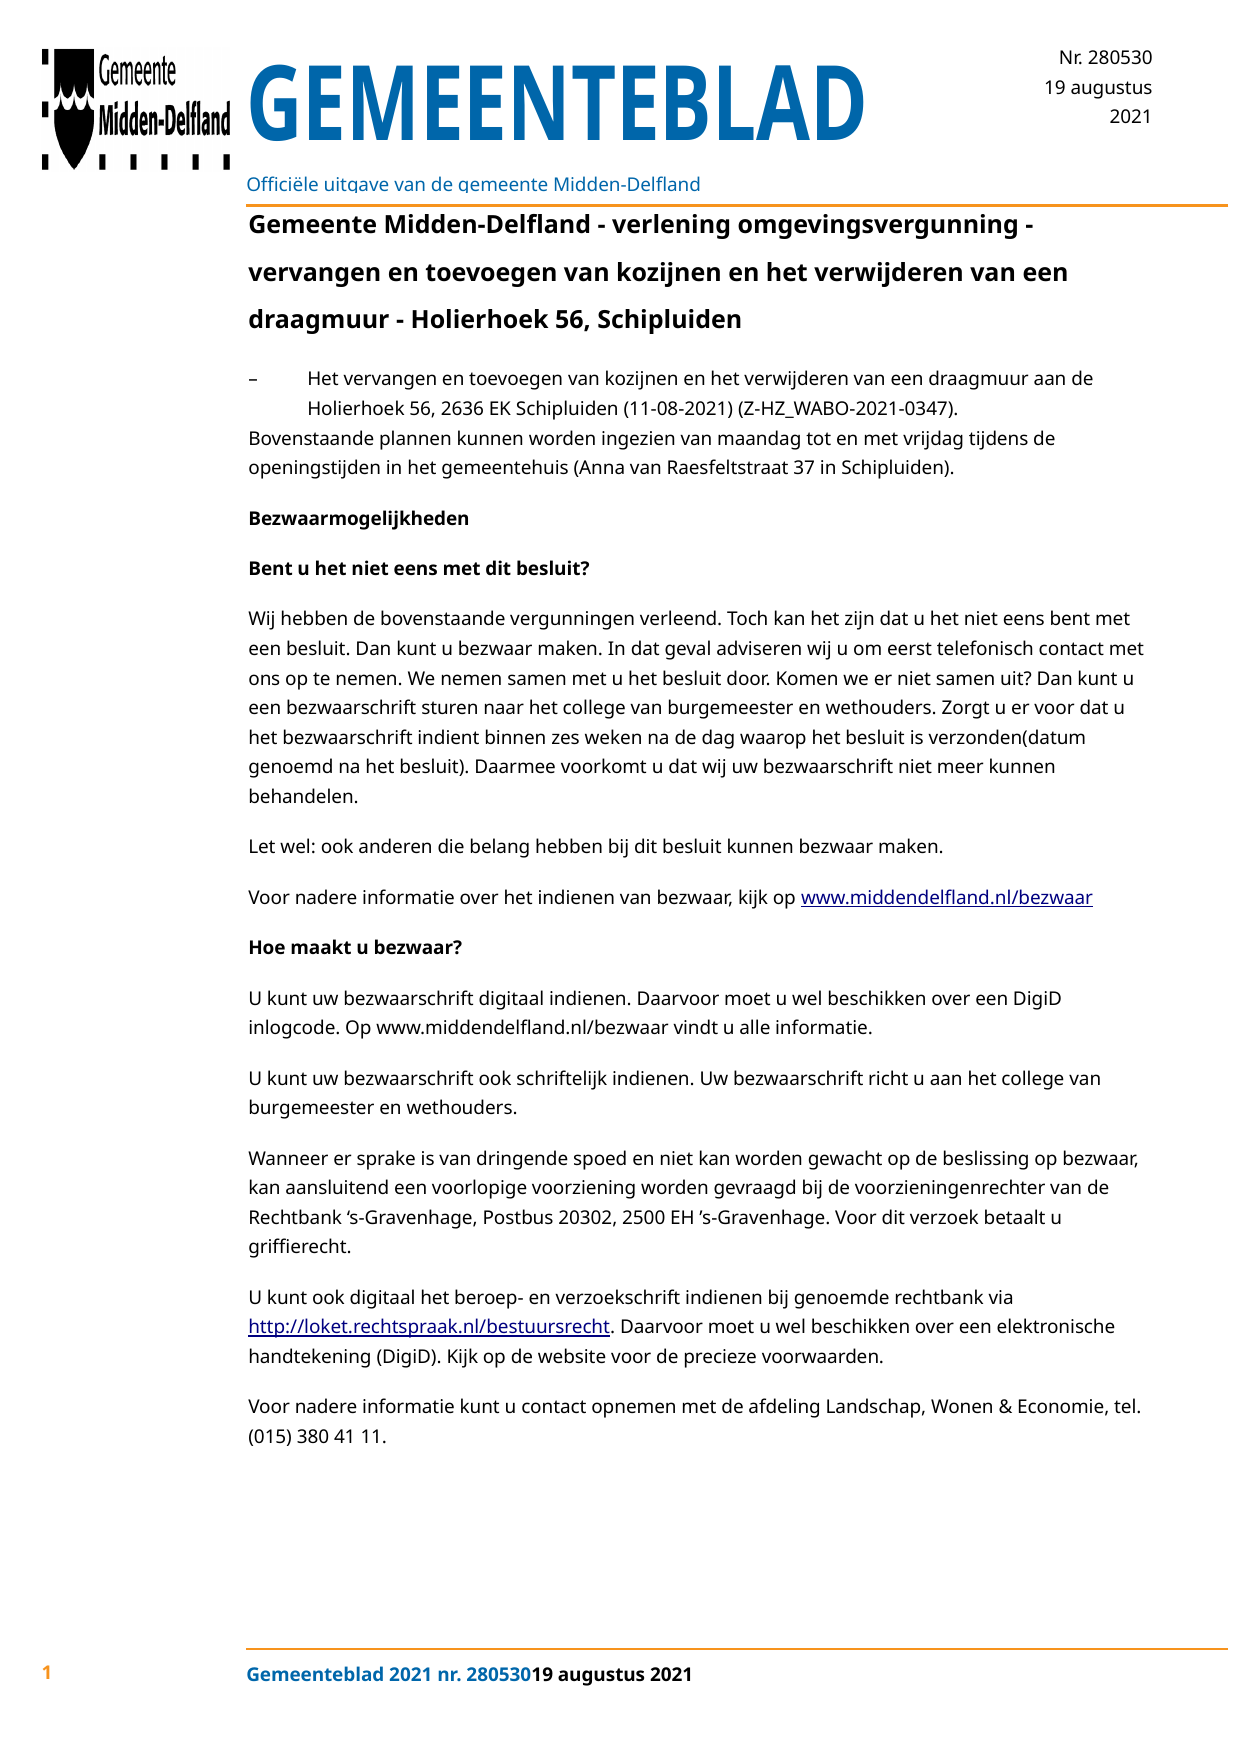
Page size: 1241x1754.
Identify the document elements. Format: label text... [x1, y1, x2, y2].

text Hoe maakt u bezwaar? [248, 934, 1152, 960]
text Bovenstaande plannen kunnen worden ingezien van maandag tot en met vrijdag tijdens de openingstijden in het gemeentehuis (Anna van Raesfeltstraat 37 in Schipluiden). [248, 425, 1152, 480]
text Voor nadere informatie kunt u contact opnemen met de afdeling Landschap, Wonen & Economie, tel. (015) 380 41 11. [248, 1393, 1152, 1449]
text U kunt uw bezwaarschrift digitaal indienen. Daarvoor moet u wel beschikken over een DigiD inlogcode. Op www.middendelfland.nl/bezwaar vindt u alle informatie. [248, 985, 1152, 1040]
text Wij hebben de bovenstaande vergunningen verleend. Toch kan het zijn dat u het niet eens bent met een besluit. Dan kunt u bezwaar maken. In dat geval adviseren wij u om eerst telefonisch contact met ons op te nemen. We nemen samen met u het besluit door. Komen we er niet samen uit? Dan kunt u een bezwaarschrift sturen naar het college van burgemeester en wethouders. Zorgt u er voor dat u het bezwaarschrift indient binnen zes weken na de dag waarop het besluit is verzonden(datum genoemd na het besluit). Daarmee voorkomt u dat wij uw bezwaarschrift niet meer kunnen behandelen. [248, 606, 1152, 809]
picture [41, 47, 231, 172]
text Bezwaarmogelijkheden [248, 505, 1152, 530]
text U kunt ook digitaal het beroep- en verzoekschrift indienen bij genoemde rechtbank via http://loket.rechtspraak.nl/bestuursrecht. Daarvoor moet u wel beschikken over een elektronische handtekening (DigiD). Kijk op de website voor de precieze voorwaarden. [248, 1284, 1152, 1369]
text Gemeente Midden-Delfland - verlening omgevingsvergunning - vervangen en toevoegen van kozijnen en het verwijderen van een draagmuur - Holierhoek 56, Schipluiden [248, 207, 1152, 336]
text Wanneer er sprake is van dringende spoed en niet kan worden gewacht op de beslissing op bezwaar, kan aansluitend een voorlopige voorziening worden gevraagd bij de voorzieningenrechter van de Rechtbank ‘s-Gravenhage, Postbus 20302, 2500 EH ’s-Gravenhage. Voor dit verzoek betaalt u griffierecht. [248, 1145, 1152, 1259]
text Let wel: ook anderen die belang hebben bij dit besluit kunnen bezwaar maken. [248, 833, 1152, 859]
list Het vervangen en toevoegen van kozijnen en het verwijderen van een draagmuur aan de Holierhoek 56, 2636 EK Schipluiden (11-08-2021) (Z-HZ_WABO-2021-0347). [248, 366, 1152, 421]
text U kunt uw bezwaarschrift ook schriftelijk indienen. Uw bezwaarschrift richt u aan het college van burgemeester en wethouders. [248, 1065, 1152, 1120]
text Bent u het niet eens met dit besluit? [248, 555, 1152, 581]
text Voor nadere informatie over het indienen van bezwaar, kijk op www.middendelfland.nl/bezwaar [248, 884, 1152, 909]
